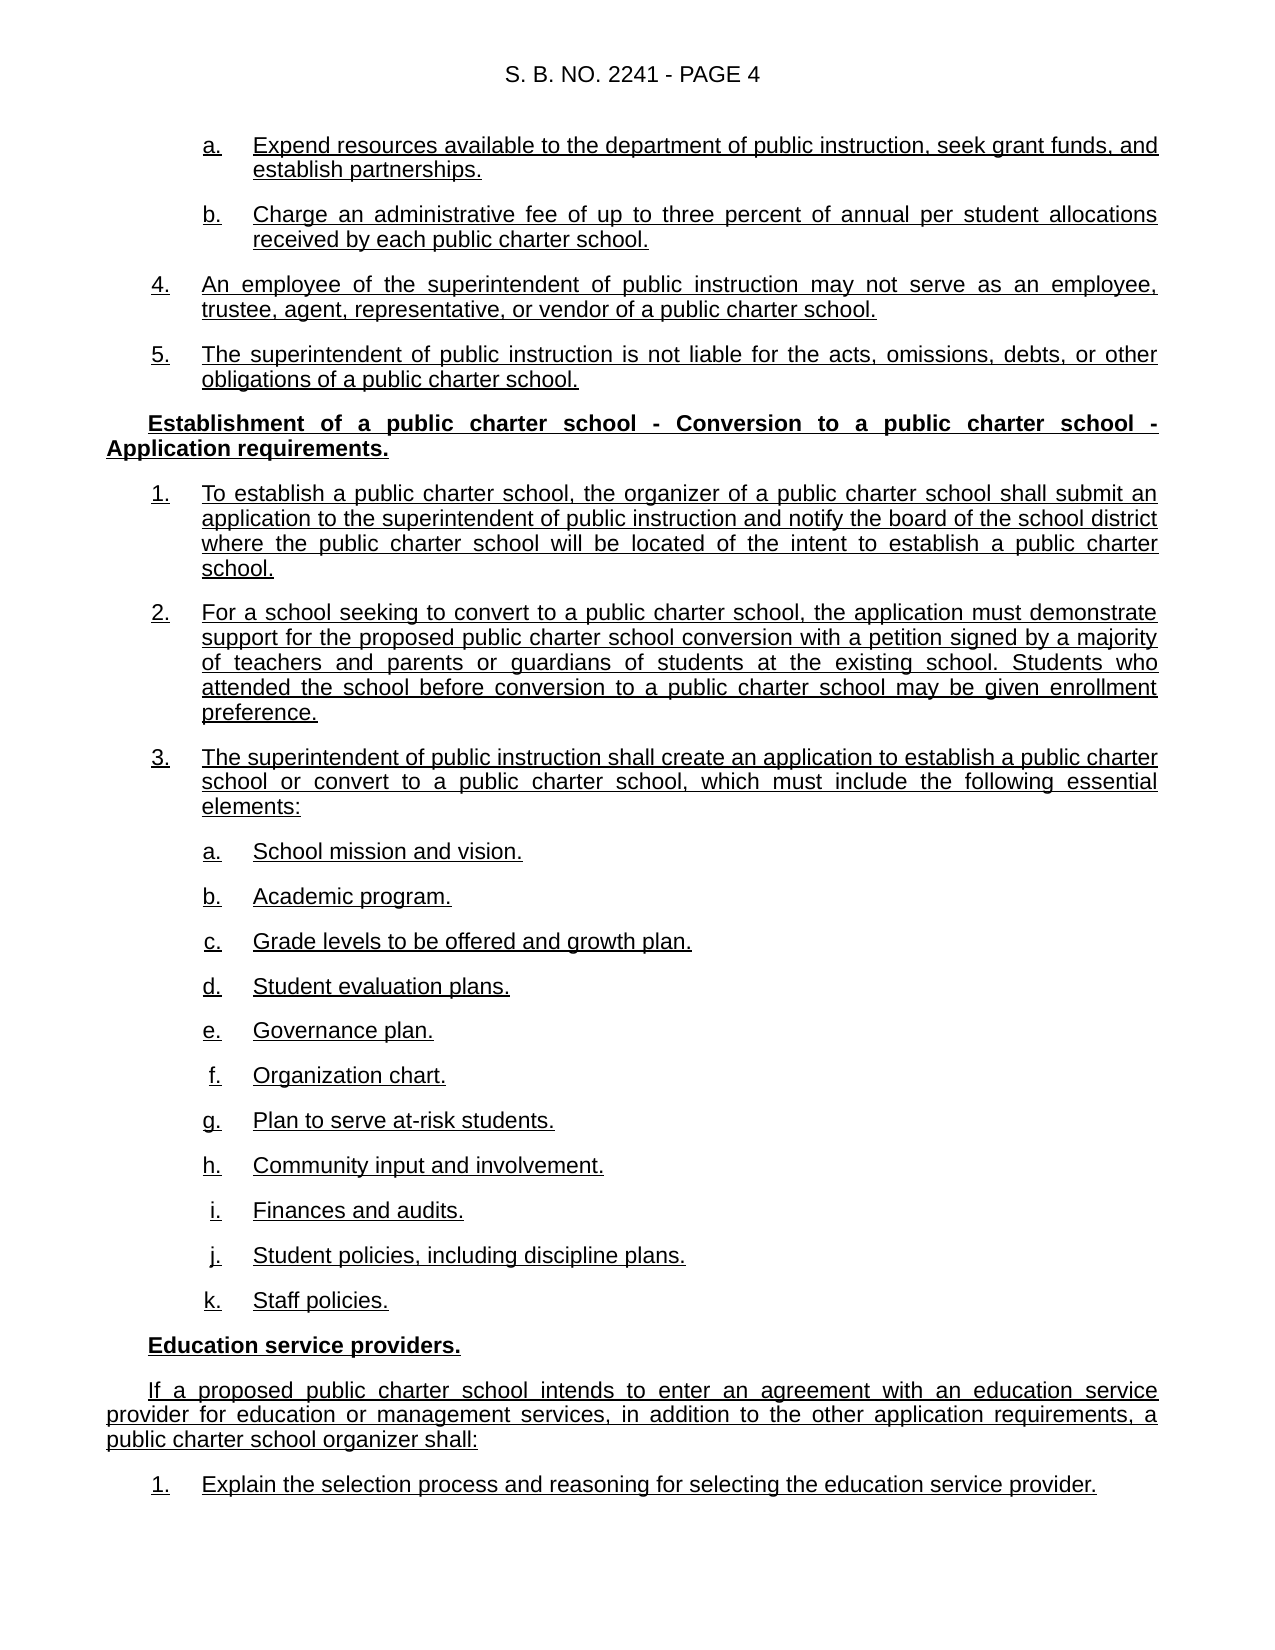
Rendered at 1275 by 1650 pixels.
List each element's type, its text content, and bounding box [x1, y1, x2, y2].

text g. Plan to serve at‑risk students. [106, 1109, 1158, 1134]
text e. Governance plan. [106, 1019, 1158, 1044]
text h. Community input and involvement. [106, 1154, 1158, 1179]
text k. Staff policies. [106, 1288, 1158, 1313]
subtitle Education service providers. [106, 1333, 1158, 1358]
text f. Organization chart. [106, 1064, 1158, 1089]
text i. Finances and audits. [106, 1199, 1158, 1223]
text a. Expend resources available to the department of public instruction, seek grant funds, and establish partnerships. [106, 133, 1158, 183]
text 5. The superintendent of public instruction is not liable for the acts, omissions, debts, or other obligations of a public charter school. [106, 342, 1158, 392]
text a. School mission and vision. [106, 839, 1158, 864]
text If a proposed public charter school intends to enter an agreement with an education service provider for education or management services, in addition to the other application requirements, a [106, 1378, 1158, 1424]
text j. Student policies, including discipline plans. [106, 1244, 1158, 1268]
text 4. An employee of the superintendent of public instruction may not serve as an employee, trustee, agent, representative, or vendor of a public charter school. [106, 273, 1158, 322]
text c. Grade levels to be offered and growth plan. [106, 929, 1158, 954]
text d. Student evaluation plans. [106, 974, 1158, 999]
text 3. The superintendent of public instruction shall create an application to establish a public charter school or convert to a public charter school, which must include the following essential elements: [106, 745, 1158, 819]
subtitle Establishment of a public charter school - Conversion to a public charter school - Application requirements. [106, 412, 1158, 462]
text b. Academic program. [106, 884, 1158, 909]
text 1. To establish a public charter school, the organizer of a public charter school shall submit an application to the superintendent of public instruction and notify the board of the school district where the public charter school will be located of the intent to establish a public charter school. [106, 482, 1158, 581]
text public charter school organizer shall: [106, 1425, 1158, 1453]
text 2. For a school seeking to convert to a public charter school, the application must demonstrate support for the proposed public charter school conversion with a petition signed by a majority of teachers and parents or guardians of students at the existing school. Students who attended the school before conversion to a public charter school may be given enrollment preference. [106, 601, 1158, 725]
text 1. Explain the selection process and reasoning for selecting the education service provider. [106, 1473, 1158, 1498]
text b. Charge an administrative fee of up to three percent of annual per student allocations received by each public charter school. [106, 203, 1158, 253]
